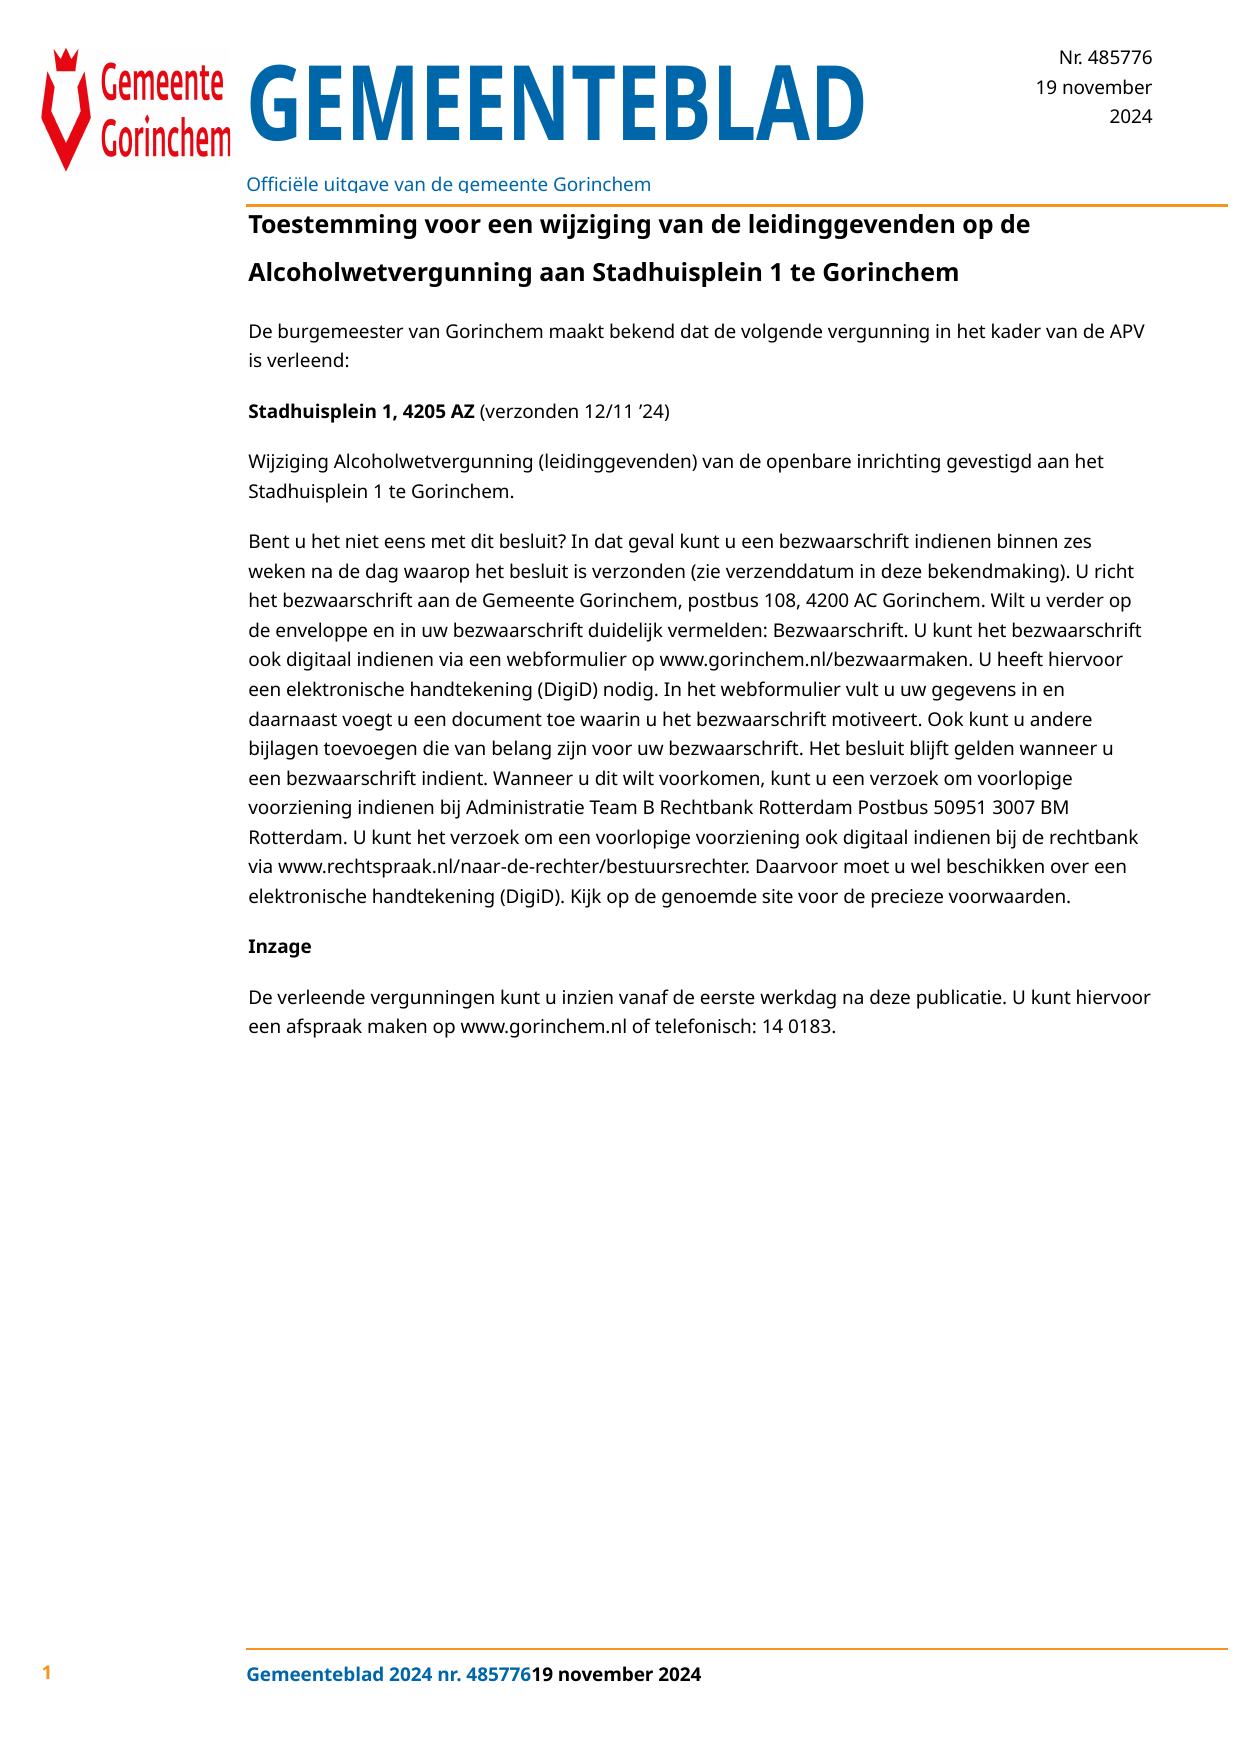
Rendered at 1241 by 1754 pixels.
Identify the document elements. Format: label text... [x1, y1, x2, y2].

text Inzage [248, 934, 1152, 959]
picture [41, 47, 231, 172]
text Toestemming voor een wijziging van de leidinggevenden op de Alcoholwetvergunning aan Stadhuisplein 1 te Gorinchem [248, 207, 1152, 288]
text Bent u het niet eens met dit besluit? In dat geval kunt u een bezwaarschrift indienen binnen zes weken na de dag waarop het besluit is verzonden (zie verzenddatum in deze bekendmaking). U richt het bezwaarschrift aan de Gemeente Gorinchem, postbus 108, 4200 AC Gorinchem. Wilt u verder op de enveloppe en in uw bezwaarschrift duidelijk vermelden: Bezwaarschrift. U kunt het bezwaarschrift ook digitaal indienen via een webformulier op www.gorinchem.nl/bezwaarmaken. U heeft hiervoor een elektronische handtekening (DigiD) nodig. In het webformulier vult u uw gegevens in en daarnaast voegt u een document toe waarin u het bezwaarschrift motiveert. Ook kunt u andere bijlagen toevoegen die van belang zijn voor uw bezwaarschrift. Het besluit blijft gelden wanneer u een bezwaarschrift indient. Wanneer u dit wilt voorkomen, kunt u een verzoek om voorlopige voorziening indienen bij Administratie Team B Rechtbank Rotterdam Postbus 50951 3007 BM Rotterdam. U kunt het verzoek om een voorlopige voorziening ook digitaal indienen bij de rechtbank via www.rechtspraak.nl/naar-de-rechter/bestuursrechter. Daarvoor moet u wel beschikken over een elektronische handtekening (DigiD). Kijk op de genoemde site voor de precieze voorwaarden. [248, 528, 1152, 909]
text Stadhuisplein 1, 4205 AZ (verzonden 12/11 ’24) [248, 398, 1152, 424]
text De verleende vergunningen kunt u inzien vanaf de eerste werkdag na deze publicatie. U kunt hiervoor een afspraak maken op www.gorinchem.nl of telefonisch: 14 0183. [248, 984, 1152, 1039]
text De burgemeester van Gorinchem maakt bekend dat de volgende vergunning in het kader van de APV is verleend: [248, 318, 1152, 373]
text Wijziging Alcoholwetvergunning (leidinggevenden) van de openbare inrichting gevestigd aan het Stadhuisplein 1 te Gorinchem. [248, 448, 1152, 504]
